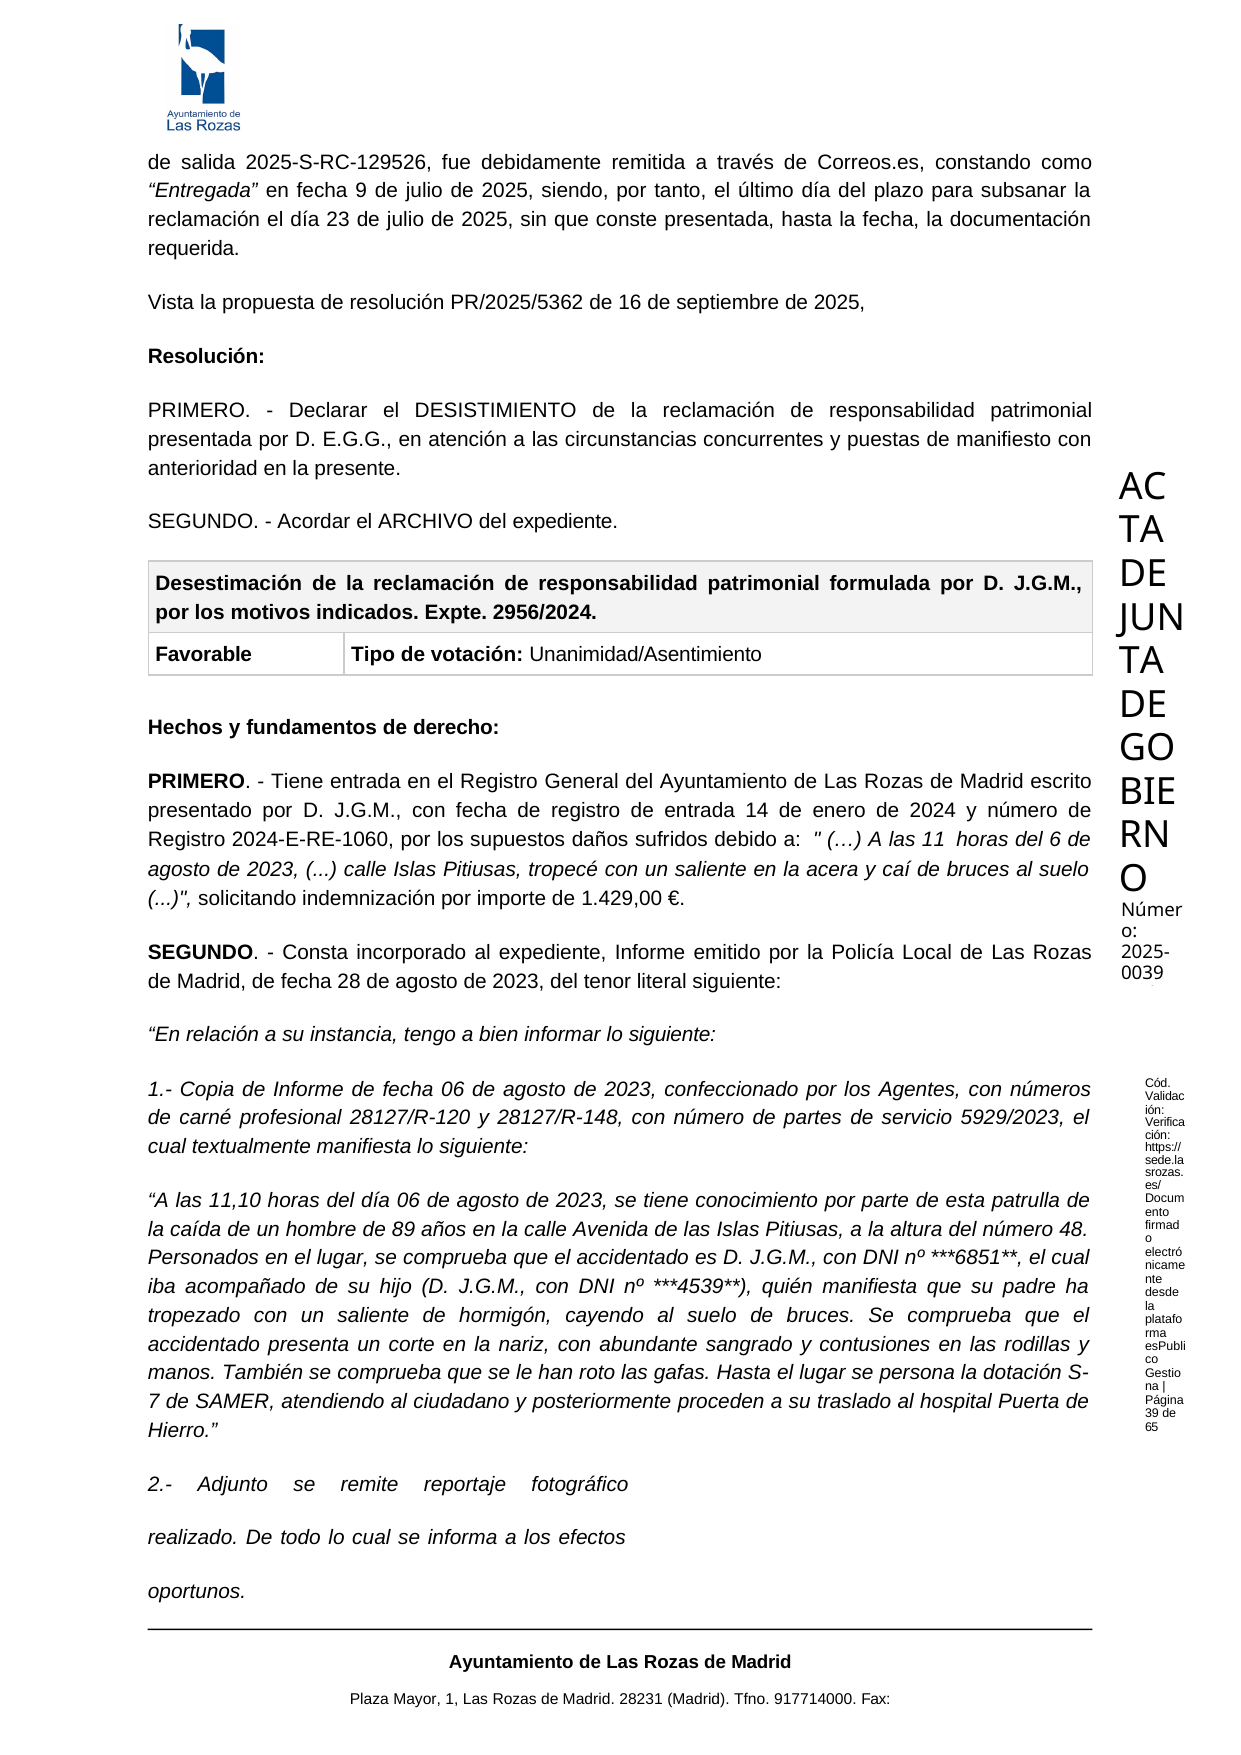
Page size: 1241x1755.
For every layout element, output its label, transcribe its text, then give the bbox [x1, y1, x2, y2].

text Número: 2025-0039 Fecha: 30/09/2025 [1121, 900, 1185, 985]
text PRIMERO. - Declarar el DESISTIMIENTO de la reclamación de responsabilidad patrimonial presentada por D. E.G.G., en atención a las circunstancias concurrentes y puestas de manifiesto con anterioridad en la presente. [148, 398, 1093, 479]
text 1.- Copia de Informe de fecha 06 de agosto de 2023, confeccionado por los Agentes, con números de carné profesional 28127/R-120 y 28127/R-148, con número de partes de servicio 5929/2023, el cual textualmente manifiesta lo siguiente: [148, 1076, 1093, 1158]
subtitle Hechos y fundamentos de derecho: [148, 715, 1093, 739]
text SEGUNDO. - Consta incorporado al expediente, Informe emitido por la Policía Local de Las Rozas de Madrid, de fecha 28 de agosto de 2023, del tenor literal siguiente: [148, 939, 1093, 993]
text PRIMERO. - Tiene entrada en el Registro General del Ayuntamiento de Las Rozas de Madrid escrito presentado por D. J.G.M., con fecha de registro de entrada 14 de enero de 2024 y número de Registro 2024-E-RE-1060, por los supuestos daños sufridos debido a: " (…) A las 11 horas del 6 de agosto de 2023, (...) calle Islas Pitiusas, tropecé con un saliente en la acera y caí de bruces al suelo (...)", solicitando indemnización por importe de 1.429,00 €. [148, 769, 1093, 909]
text de salida 2025-S-RC-129526, fue debidamente remitida a través de Correos.es, constando como “Entregada” en fecha 9 de julio de 2025, siendo, por tanto, el último día del plazo para subsanar la reclamación el día 23 de julio de 2025, sin que conste presentada, hasta la fecha, la documentación requerida. [148, 149, 1093, 260]
text “A las 11,10 horas del día 06 de agosto de 2023, se tiene conocimiento por parte de esta patrulla de la caída de un hombre de 89 años en la calle Avenida de las Islas Pitiusas, a la altura del número 48. Personados en el lugar, se comprueba que el accidentado es D. J.G.M., con DNI nº ***6851**, el cual iba acompañado de su hijo (D. J.G.M., con DNI nº ***4539**), quién manifiesta que su padre ha tropezado con un saliente de hormigón, cayendo al suelo de bruces. Se comprueba que el accidentado presenta un corte en la nariz, con abundante sangrado y contusiones en las rodillas y manos. También se comprueba que se le han roto las gafas. Hasta el lugar se persona la dotación S-7 de SAMER, atendiendo al ciudadano y posteriormente proceden a su traslado al hospital Puerta de Hierro.” [148, 1188, 1093, 1442]
table_cell Tipo de votación: Unanimidad/Asentimiento [345, 633, 1092, 674]
text [1143, 1075, 1186, 1612]
subtitle Resolución: [148, 344, 1093, 368]
text “En relación a su instancia, tengo a bien informar lo siguiente: [148, 1022, 1093, 1046]
text 2.- Adjunto se remite reportaje fotográfico realizado. De todo lo cual se informa a los efectos oportunos. [148, 1471, 628, 1603]
text Documento firmado electrónicamente desde la plataforma esPublico Gestiona | Página 39 de 65 [1145, 1192, 1186, 1434]
text Verificación: https://sede.lasrozas.es/ [1145, 1117, 1186, 1192]
table_cell Favorable [149, 633, 343, 674]
text ACTA DE JUNTA DE GOBIERNO [1119, 464, 1185, 900]
text Cód. Validación: [1145, 1077, 1186, 1117]
text SEGUNDO. - Acordar el ARCHIVO del expediente. [148, 509, 1093, 533]
table_header Desestimación de la reclamación de responsabilidad patrimonial formulada por D. J.G.M., por los motivos indicados. Expte. 2956/2024. [149, 562, 1092, 632]
text Vista la propuesta de resolución PR/2025/5362 de 16 de septiembre de 2025, [148, 289, 1093, 313]
